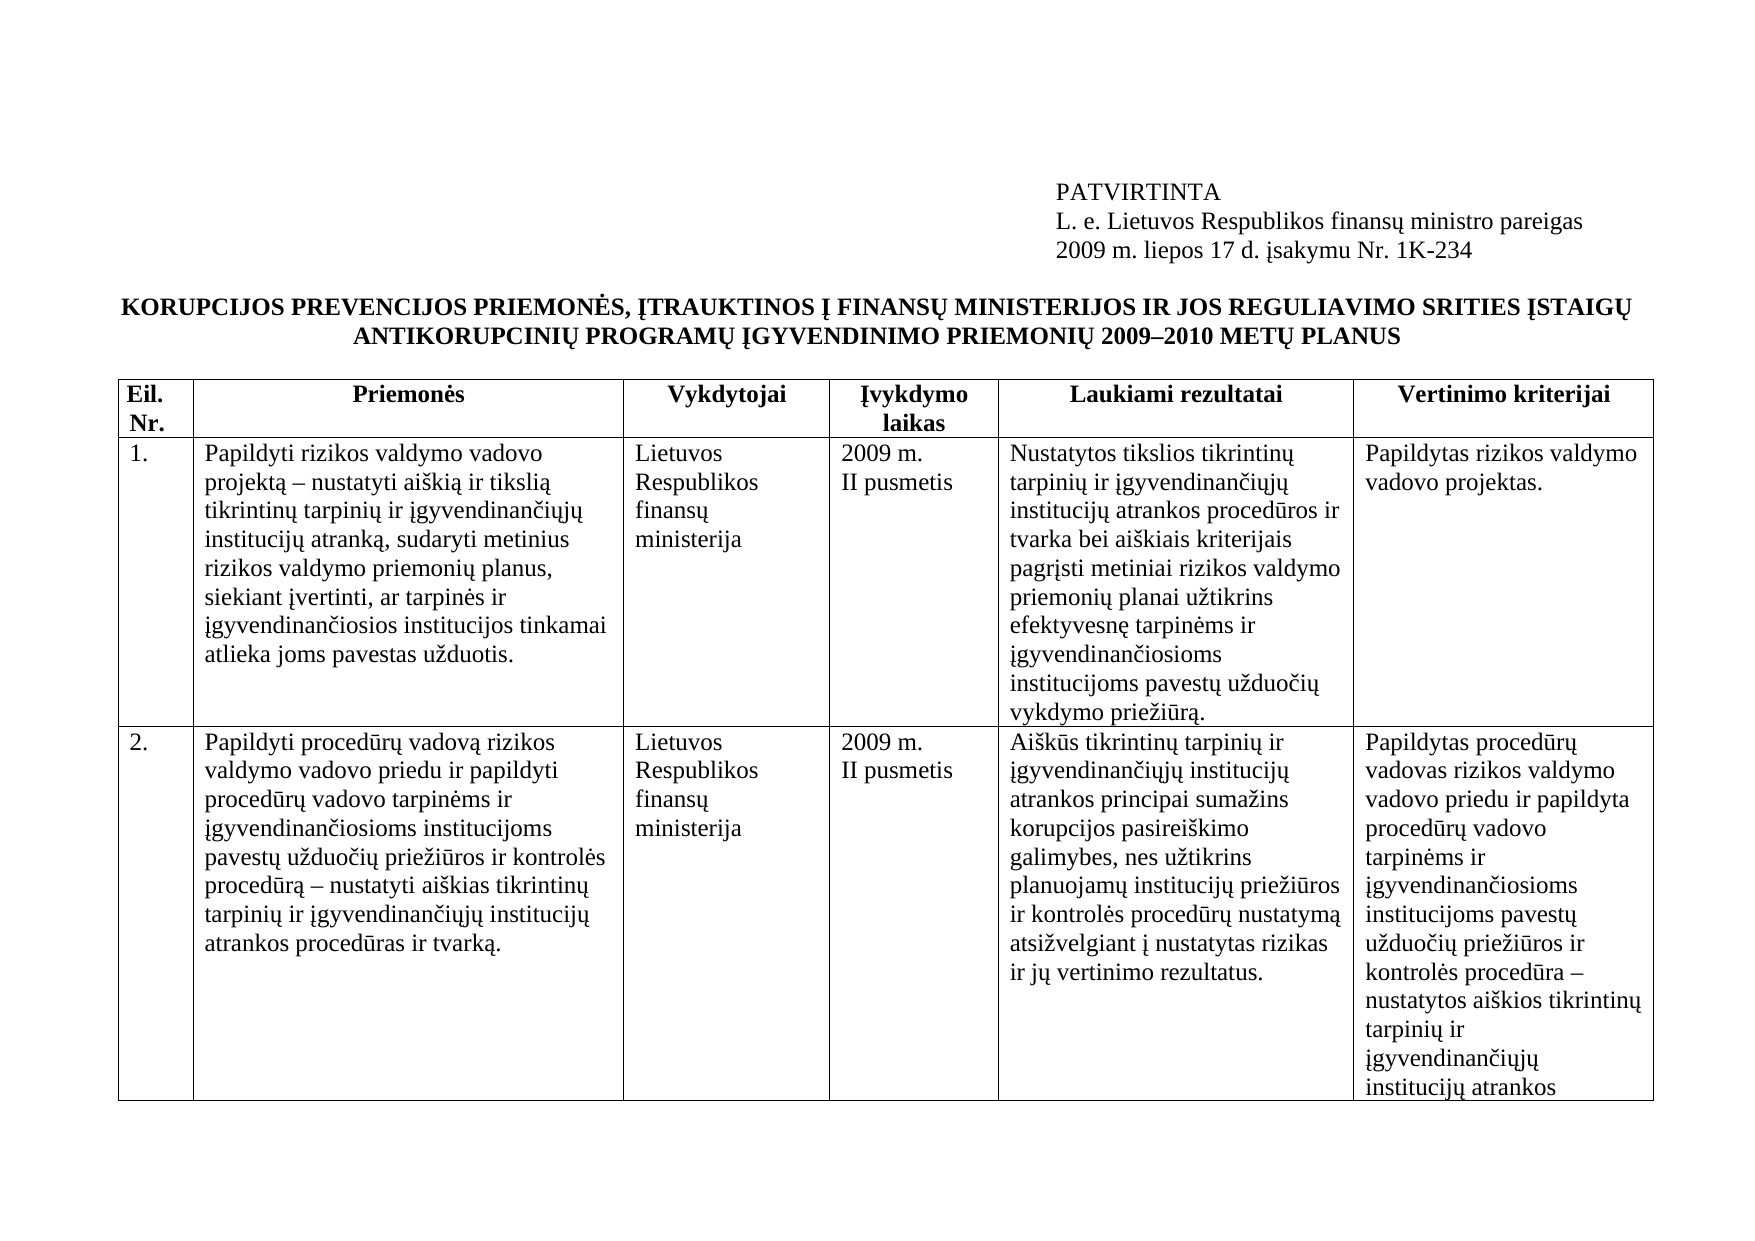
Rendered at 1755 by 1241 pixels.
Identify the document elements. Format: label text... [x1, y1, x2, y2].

table_cell Papildyti rizikos valdymo vadovo projektą – nustatyti aiškią ir tikslią tikrintinų tarpinių ir įgyvendinančiųjų institucijų atranką, sudaryti metinius rizikos valdymo priemonių planus, siekiant įvertinti, ar tarpinės ir įgyvendinančiosios institucijos tinkamai atlieka joms pavestas užduotis. [194, 438, 623, 726]
table_cell Papildytas procedūrų vadovas rizikos valdymo vadovo priedu ir papildyta procedūrų vadovo tarpinėms ir įgyvendinančiosioms institucijoms pavestų užduočių priežiūros ir kontrolės procedūra – nustatytos aiškios tikrintinų tarpinių ir įgyvendinančiųjų institucijų atrankos [1354, 727, 1653, 1100]
text L. e. Lietuvos Respublikos finansų ministro pareigas [1056, 206, 1636, 235]
table_cell 2009 m. II pusmetis [830, 438, 998, 726]
table_cell Aiškūs tikrintinų tarpinių ir įgyvendinančiųjų institucijų atrankos principai sumažins korupcijos pasireiškimo galimybes, nes užtikrins planuojamų institucijų priežiūros ir kontrolės procedūrų nustatymą atsižvelgiant į nustatytas rizikas ir jų vertinimo rezultatus. [999, 727, 1353, 1100]
table_cell Papildyti procedūrų vadovą rizikos valdymo vadovo priedu ir papildyti procedūrų vadovo tarpinėms ir įgyvendinančiosioms institucijoms pavestų užduočių priežiūros ir kontrolės procedūrą – nustatyti aiškias tikrintinų tarpinių ir įgyvendinančiųjų institucijų atrankos procedūras ir tvarką. [194, 727, 623, 1100]
table_header Eil. Nr. [119, 380, 193, 437]
table_header Priemonės [194, 380, 623, 437]
text PATVIRTINTA [1056, 177, 1636, 206]
table_cell Papildytas rizikos valdymo vadovo projektas. [1354, 438, 1653, 726]
table_header Laukiami rezultatai [999, 380, 1353, 437]
table_cell 2009 m. II pusmetis [830, 727, 998, 1100]
table_cell Lietuvos Respublikos finansų ministerija [624, 438, 829, 726]
table_header Įvykdymo laikas [830, 380, 998, 437]
table_cell 2. [119, 727, 193, 1100]
table_cell 1. [119, 438, 193, 726]
table_cell Lietuvos Respublikos finansų ministerija [624, 727, 829, 1100]
table_header Vykdytojai [624, 380, 829, 437]
text KORUPCIJOS PREVENCIJOS PRIEMONĖS, ĮTRAUKTINOS Į FINANSŲ MINISTERIJOS IR JOS REGULIAVIMO SRITIES ĮSTAIGŲ ANTIKORUPCINIŲ PROGRAMŲ ĮGYVENDINIMO PRIEMONIŲ 2009–2010 METŲ PLANUS [118, 292, 1636, 350]
table_header Vertinimo kriterijai [1354, 380, 1653, 437]
text 2009 m. liepos 17 d. įsakymu Nr. 1K-234 [1056, 235, 1636, 263]
table_cell Nustatytos tikslios tikrintinų tarpinių ir įgyvendinančiųjų institucijų atrankos procedūros ir tvarka bei aiškiais kriterijais pagrįsti metiniai rizikos valdymo priemonių planai užtikrins efektyvesnę tarpinėms ir įgyvendinančiosioms institucijoms pavestų užduočių vykdymo priežiūrą. [999, 438, 1353, 726]
